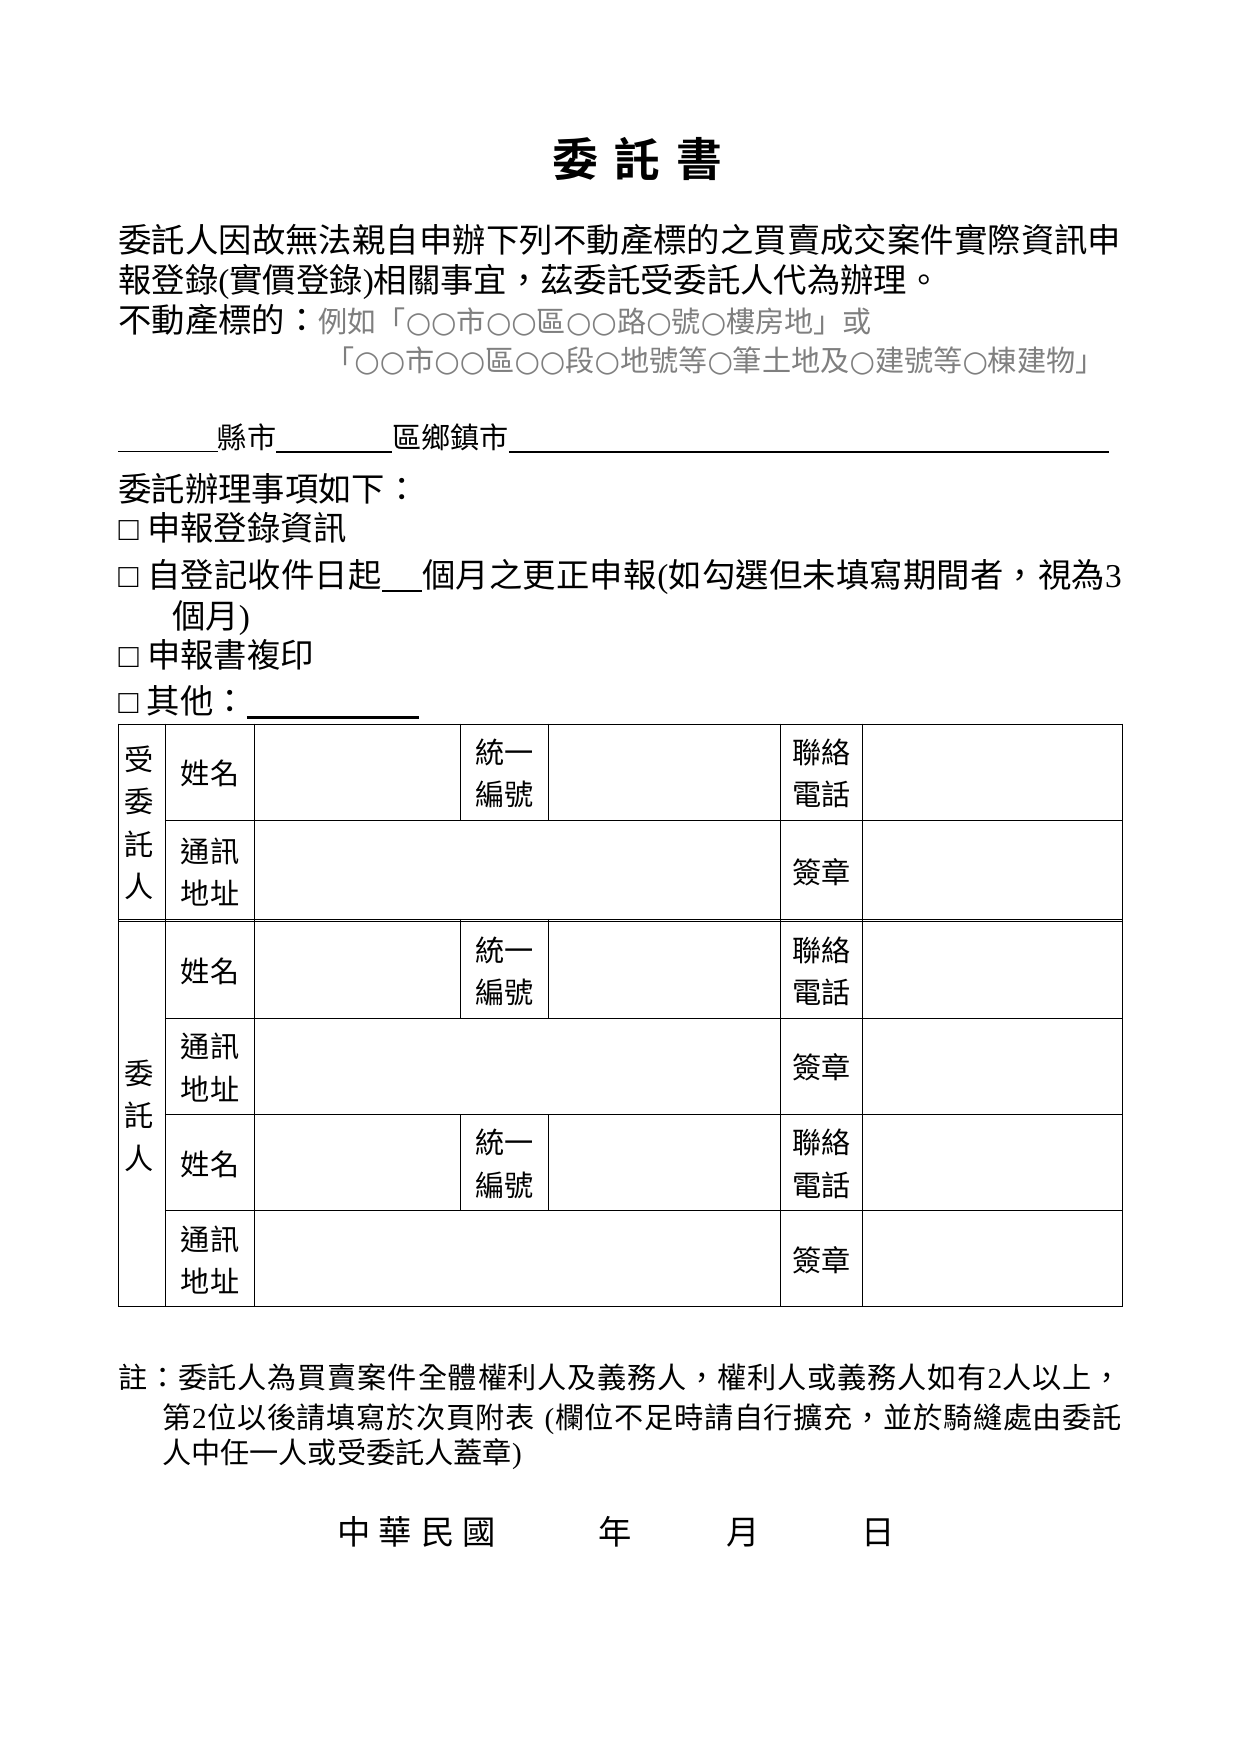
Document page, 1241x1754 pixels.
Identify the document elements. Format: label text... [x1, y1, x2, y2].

table_cell 姓名 [166, 1115, 254, 1210]
table_header 統一編號 [461, 725, 548, 819]
table_cell [255, 922, 460, 1018]
table_header [863, 725, 1122, 819]
table_cell 統一編號 [461, 1115, 548, 1210]
text 委託人因故無法親自申辦下列不動產標的之買賣成交案件實際資訊申報登錄(實價登錄)相關事宜，茲委託受委託人代為辦理。 [118, 216, 1122, 301]
table_cell [863, 1115, 1122, 1210]
table_cell [863, 821, 1122, 919]
table_header 姓名 [166, 725, 254, 819]
table_cell 聯絡電話 [781, 1115, 862, 1210]
table_cell [255, 1115, 460, 1210]
text 不動產標的：例如「○○市○○區○○路○號○樓房地」或 [118, 301, 1122, 341]
table_cell 姓名 [166, 922, 254, 1018]
text □ 自登記收件日起 個月之更正申報(如勾選但未填寫期間者，視為3個月) [118, 549, 1122, 636]
table_cell 委託人 [119, 922, 165, 1306]
table_header 受委託人 [119, 725, 165, 919]
table_cell 簽章 [781, 1211, 862, 1306]
table_cell [863, 1019, 1122, 1114]
table_cell [255, 821, 780, 919]
table_header [255, 725, 460, 819]
table_cell 通訊地址 [166, 821, 254, 919]
table_cell [549, 1115, 780, 1210]
table_cell 簽章 [781, 821, 862, 919]
text 委 託 書 [153, 118, 1122, 187]
text 縣市 區鄉鎮市 [118, 410, 1122, 458]
table_cell 聯絡電話 [781, 922, 862, 1018]
text 中 華 民 國 年 月 日 [118, 1509, 1122, 1554]
table_cell [255, 1211, 780, 1306]
text 委託辦理事項如下： [118, 471, 1122, 509]
table_header [549, 725, 780, 819]
text □ 其他： [118, 675, 1122, 723]
table_cell 統一編號 [461, 922, 548, 1018]
text 「○○市○○區○○段○地號等○筆土地及○建號等○棟建物」 [318, 341, 1122, 380]
text □ 申報登錄資訊 [118, 509, 1122, 549]
table_cell 簽章 [781, 1019, 862, 1114]
table_cell [863, 922, 1122, 1018]
text □ 申報書複印 [118, 636, 1122, 675]
table_cell [863, 1211, 1122, 1306]
text 註：委託人為買賣案件全體權利人及義務人，權利人或義務人如有2人以上，第2位以後請填寫於次頁附表 (欄位不足時請自行擴充，並於騎縫處由委託人中任一人或受委託人蓋章) [118, 1357, 1122, 1471]
table_cell 通訊地址 [166, 1019, 254, 1114]
table_cell [549, 922, 780, 1018]
table_cell [255, 1019, 780, 1114]
table_header 聯絡電話 [781, 725, 862, 819]
table_cell 通訊地址 [166, 1211, 254, 1306]
